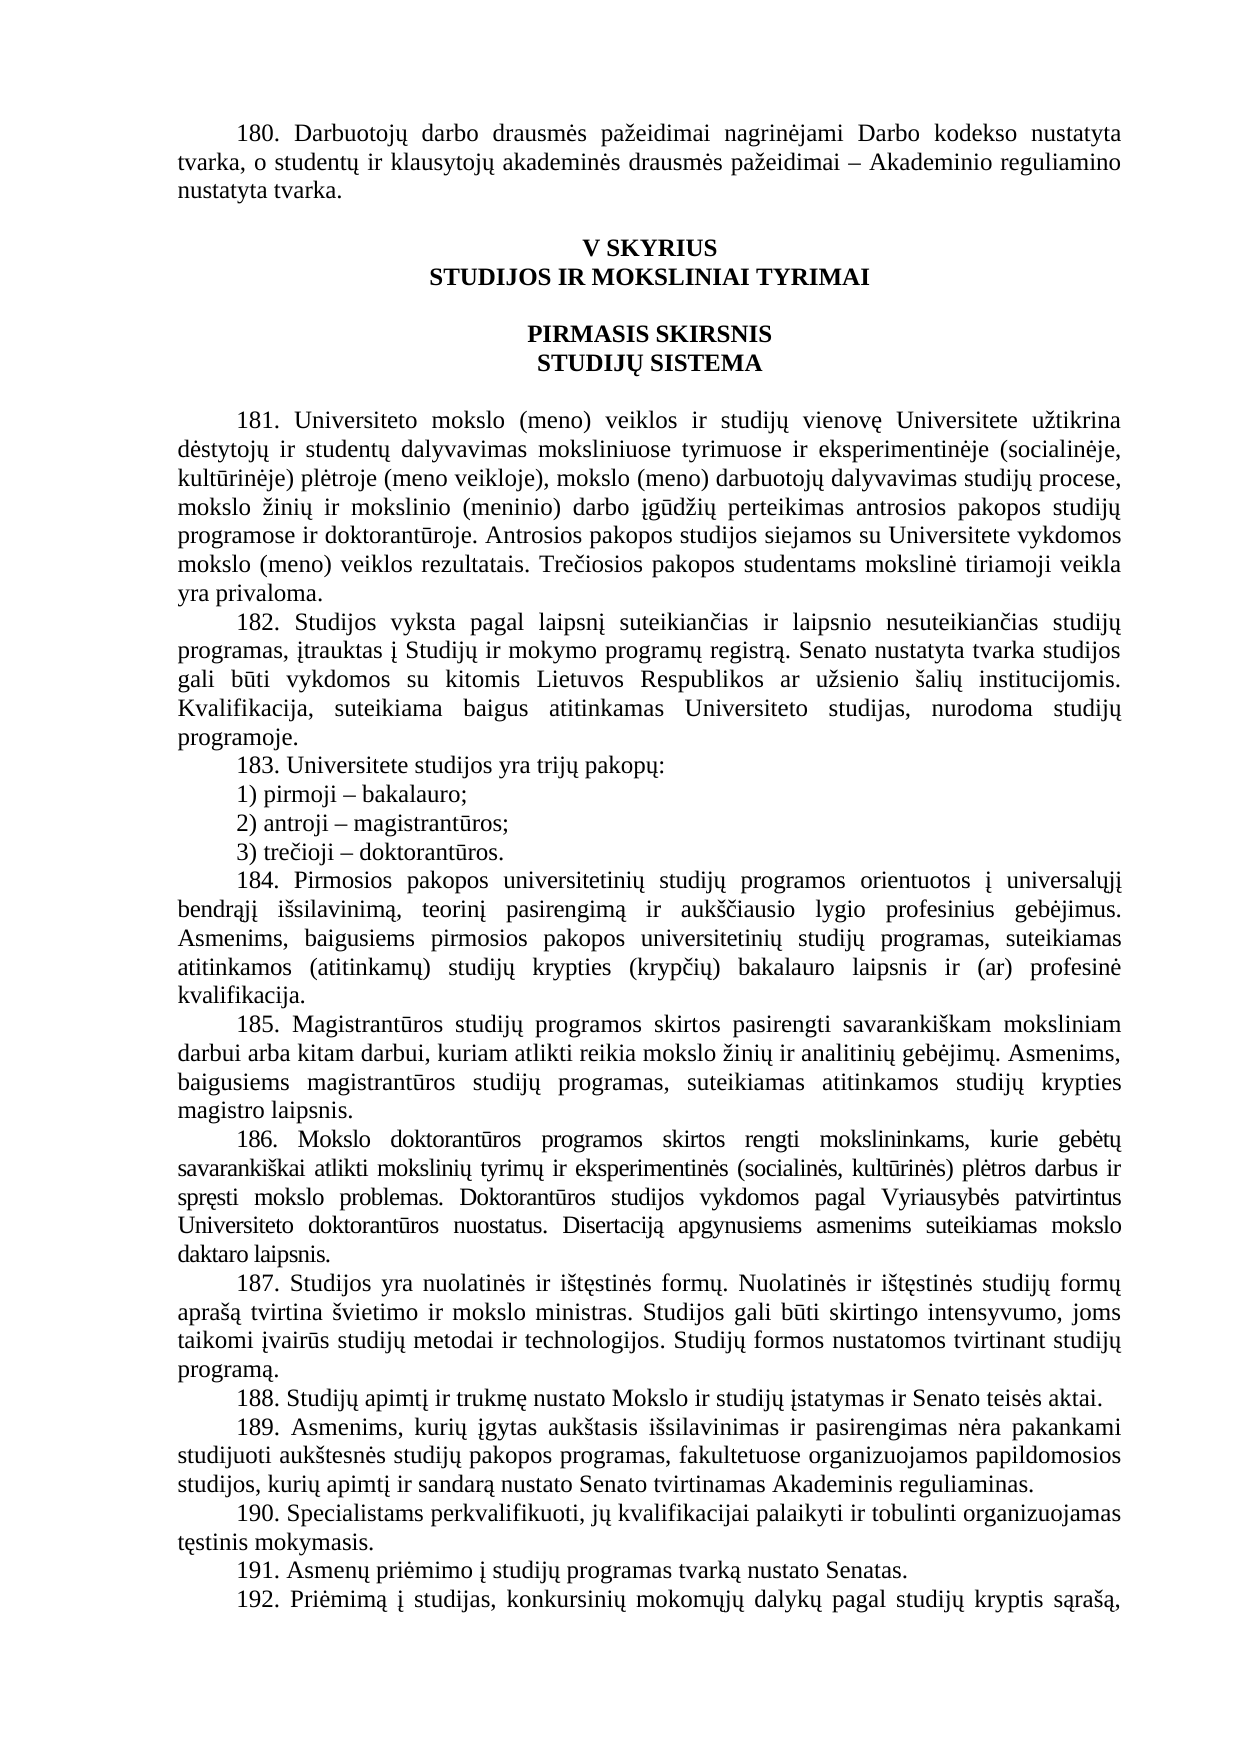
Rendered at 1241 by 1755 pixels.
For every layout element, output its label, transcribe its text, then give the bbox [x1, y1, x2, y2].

text 184. Pirmosios pakopos universitetinių studijų programos orientuotos į universalųjį bendrąjį išsilavinimą, teorinį pasirengimą ir aukščiausio lygio profesinius gebėjimus. Asmenims, baigusiems pirmosios pakopos universitetinių studijų programas, suteikiamas atitinkamos (atitinkamų) studijų krypties (krypčių) bakalauro laipsnis ir (ar) profesinė kvalifikacija. [177, 866, 1122, 1009]
text V SKYRIUS [177, 233, 1122, 262]
text 187. Studijos yra nuolatinės ir ištęstinės formų. Nuolatinės ir ištęstinės studijų formų aprašą tvirtina švietimo ir mokslo ministras. Studijos gali būti skirtingo intensyvumo, joms taikomi įvairūs studijų metodai ir technologijos. Studijų formos nustatomos tvirtinant studijų programą. [177, 1268, 1122, 1383]
text 185. Magistrantūros studijų programos skirtos pasirengti savarankiškam moksliniam darbui arba kitam darbui, kuriam atlikti reikia mokslo žinių ir analitinių gebėjimų. Asmenims, baigusiems magistrantūros studijų programas, suteikiamas atitinkamos studijų krypties magistro laipsnis. [177, 1009, 1122, 1124]
text pirmasis SKIRSNIS [177, 319, 1122, 348]
text Studijų sistema [177, 348, 1122, 377]
text 192. Priėmimą į studijas, konkursinių mokomųjų dalykų pagal studijų kryptis sąrašą, [177, 1584, 1122, 1613]
text 2) antroji – magistrantūros; [177, 808, 1122, 837]
text 191. Asmenų priėmimo į studijų programas tvarką nustato Senatas. [177, 1556, 1122, 1584]
text 1) pirmoji – bakalauro; [177, 779, 1122, 808]
text Studijos ir moksliniai tyrimai [177, 262, 1122, 291]
text 180. Darbuotojų darbo drausmės pažeidimai nagrinėjami Darbo kodekso nustatyta tvarka, o studentų ir klausytojų akademinės drausmės pažeidimai – Akademinio reguliamino nustatyta tvarka. [177, 118, 1122, 204]
text 189. Asmenims, kurių įgytas aukštasis išsilavinimas ir pasirengimas nėra pakankami studijuoti aukštesnės studijų pakopos programas, fakultetuose organizuojamos papildomosios studijos, kurių apimtį ir sandarą nustato Senato tvirtinamas Akademinis reguliaminas. [177, 1412, 1122, 1498]
text 3) trečioji – doktorantūros. [177, 837, 1122, 866]
text 186. Mokslo doktorantūros programos skirtos rengti mokslininkams, kurie gebėtų savarankiškai atlikti mokslinių tyrimų ir eksperimentinės (socialinės, kultūrinės) plėtros darbus ir spręsti mokslo problemas. Doktorantūros studijos vykdomos pagal Vyriausybės patvirtintus Universiteto doktorantūros nuostatus. Disertaciją apgynusiems asmenims suteikiamas mokslo daktaro laipsnis. [177, 1124, 1122, 1268]
text 188. Studijų apimtį ir trukmę nustato Mokslo ir studijų įstatymas ir Senato teisės aktai. [177, 1383, 1122, 1412]
text 182. Studijos vyksta pagal laipsnį suteikiančias ir laipsnio nesuteikiančias studijų programas, įtrauktas į Studijų ir mokymo programų registrą. Senato nustatyta tvarka studijos gali būti vykdomos su kitomis Lietuvos Respublikos ar užsienio šalių institucijomis. Kvalifikacija, suteikiama baigus atitinkamas Universiteto studijas, nurodoma studijų programoje. [177, 607, 1122, 751]
text 190. Specialistams perkvalifikuoti, jų kvalifikacijai palaikyti ir tobulinti organizuojamas tęstinis mokymasis. [177, 1498, 1122, 1556]
text 183. Universitete studijos yra trijų pakopų: [177, 751, 1122, 779]
text 181. Universiteto mokslo (meno) veiklos ir studijų vienovę Universitete užtikrina dėstytojų ir studentų dalyvavimas moksliniuose tyrimuose ir eksperimentinėje (socialinėje, kultūrinėje) plėtroje (meno veikloje), mokslo (meno) darbuotojų dalyvavimas studijų procese, mokslo žinių ir mokslinio (meninio) darbo įgūdžių perteikimas antrosios pakopos studijų programose ir doktorantūroje. Antrosios pakopos studijos siejamos su Universitete vykdomos mokslo (meno) veiklos rezultatais. Trečiosios pakopos studentams mokslinė tiriamoji veikla yra privaloma. [177, 406, 1122, 607]
